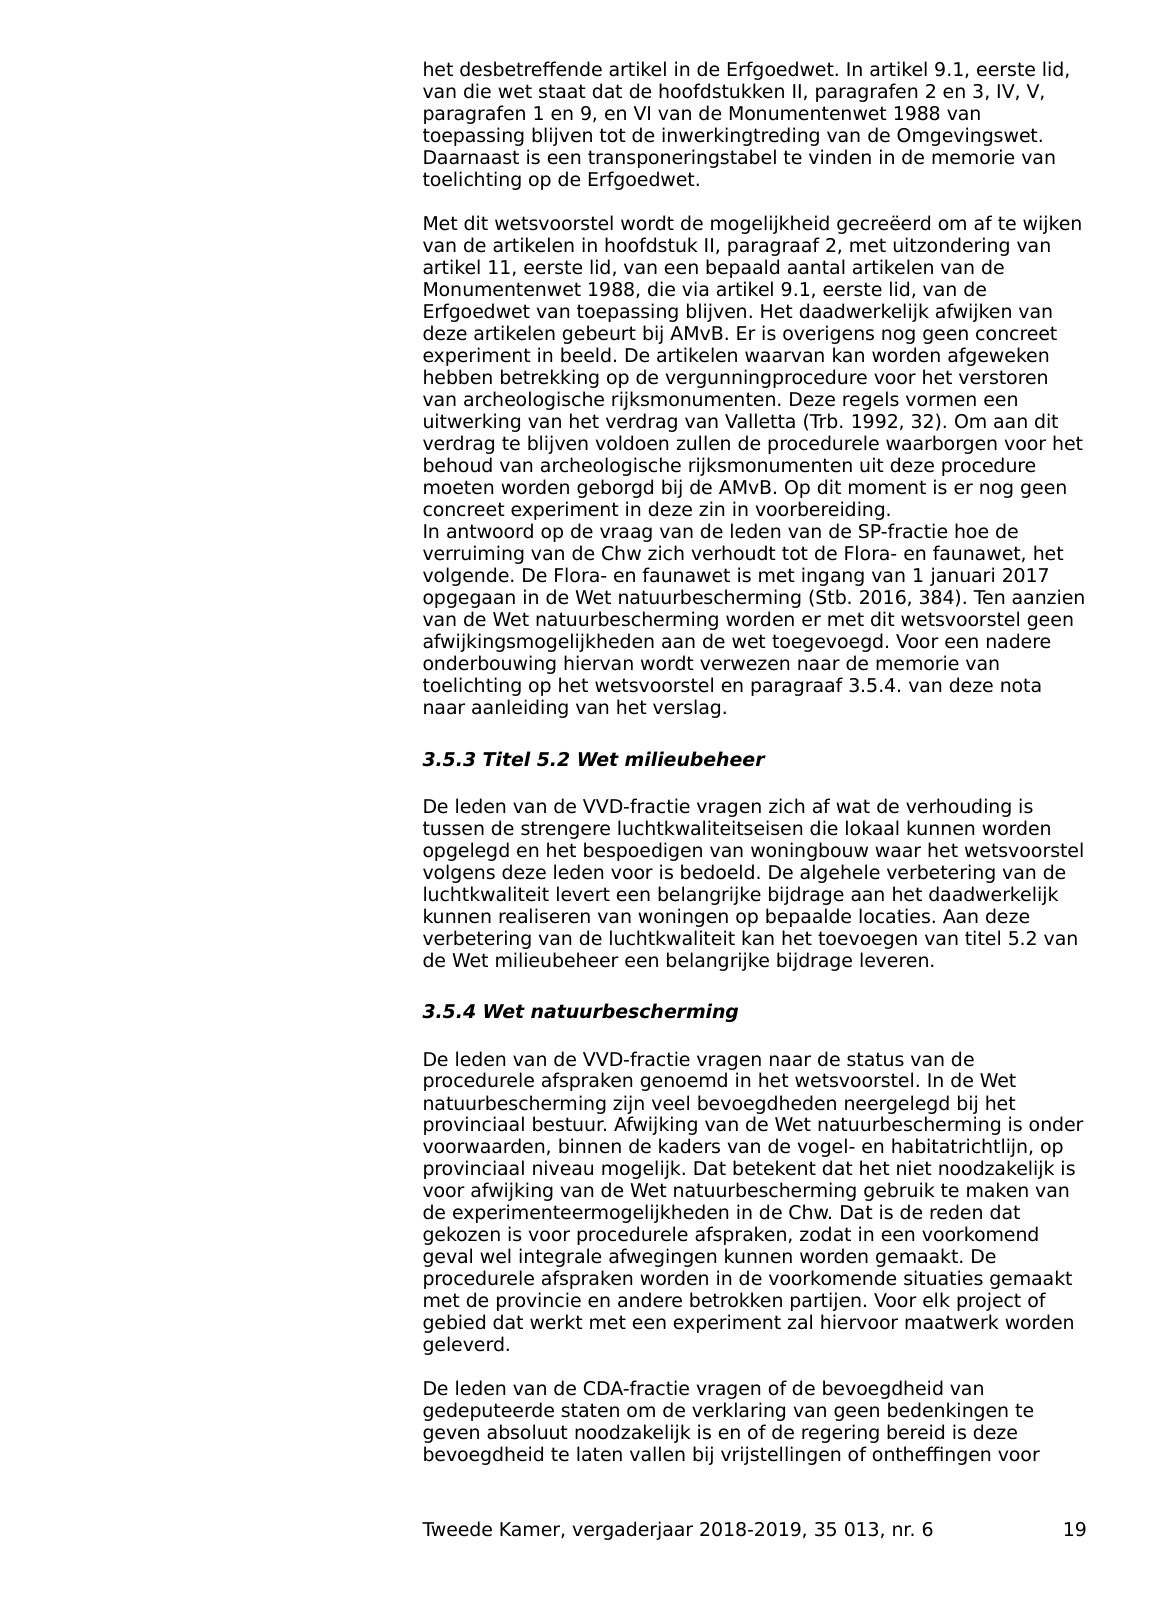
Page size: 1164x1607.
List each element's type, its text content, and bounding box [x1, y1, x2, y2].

subtitle 3.5.3 Titel 5.2 Wet milieubeheer [422, 749, 1087, 771]
text Met dit wetsvoorstel wordt de mogelijkheid gecreëerd om af te wijken van de artikelen in hoofdstuk II, paragraaf 2, met uitzondering van artikel 11, eerste lid, van een bepaald aantal artikelen van de Monumentenwet 1988, die via artikel 9.1, eerste lid, van de Erfgoedwet van toepassing blijven. Het daadwerkelijk afwijken van deze artikelen gebeurt bij AMvB. Er is overigens nog geen concreet experiment in beeld. De artikelen waarvan kan worden afgeweken hebben betrekking op de vergunningprocedure voor het verstoren van archeologische rijksmonumenten. Deze regels vormen een uitwerking van het verdrag van Valletta (Trb. 1992, 32). Om aan dit verdrag te blijven voldoen zullen de procedurele waarborgen voor het behoud van archeologische rijksmonumenten uit deze procedure moeten worden geborgd bij de AMvB. Op dit moment is er nog geen concreet experiment in deze zin in voorbereiding. [422, 213, 1087, 521]
text In antwoord op de vraag van de leden van de SP-fractie hoe de verruiming van de Chw zich verhoudt tot de Flora- en faunawet, het volgende. De Flora- en faunawet is met ingang van 1 januari 2017 opgegaan in de Wet natuurbescherming (Stb. 2016, 384). Ten aanzien van de Wet natuurbescherming worden er met dit wetsvoorstel geen afwijkingsmogelijkheden aan de wet toegevoegd. Voor een nadere onderbouwing hiervan wordt verwezen naar de memorie van toelichting op het wetsvoorstel en paragraaf 3.5.4. van deze nota naar aanleiding van het verslag. [422, 521, 1087, 719]
text De leden van de CDA-fractie vragen of de bevoegdheid van gedeputeerde staten om de verklaring van geen bedenkingen te geven absoluut noodzakelijk is en of de regering bereid is deze bevoegdheid te laten vallen bij vrijstellingen of ontheffingen voor [422, 1378, 1087, 1466]
subtitle 3.5.4 Wet natuurbescherming [422, 1001, 1087, 1023]
text De leden van de VVD-fractie vragen zich af wat de verhouding is tussen de strengere luchtkwaliteitseisen die lokaal kunnen worden opgelegd en het bespoedigen van woningbouw waar het wetsvoorstel volgens deze leden voor is bedoeld. De algehele verbetering van de luchtkwaliteit levert een belangrijke bijdrage aan het daadwerkelijk kunnen realiseren van woningen op bepaalde locaties. Aan deze verbetering van de luchtkwaliteit kan het toevoegen van titel 5.2 van de Wet milieubeheer een belangrijke bijdrage leveren. [422, 796, 1087, 971]
text het desbetreffende artikel in de Erfgoedwet. In artikel 9.1, eerste lid, van die wet staat dat de hoofdstukken II, paragrafen 2 en 3, IV, V, paragrafen 1 en 9, en VI van de Monumentenwet 1988 van toepassing blijven tot de inwerkingtreding van de Omgevingswet. Daarnaast is een transponeringstabel te vinden in de memorie van toelichting op de Erfgoedwet. [422, 59, 1087, 191]
text De leden van de VVD-fractie vragen naar de status van de procedurele afspraken genoemd in het wetsvoorstel. In de Wet natuurbescherming zijn veel bevoegdheden neergelegd bij het provinciaal bestuur. Afwijking van de Wet natuurbescherming is onder voorwaarden, binnen de kaders van de vogel- en habitatrichtlijn, op provinciaal niveau mogelijk. Dat betekent dat het niet noodzakelijk is voor afwijking van de Wet natuurbescherming gebruik te maken van de experimenteermogelijkheden in de Chw. Dat is de reden dat gekozen is voor procedurele afspraken, zodat in een voorkomend geval wel integrale afwegingen kunnen worden gemaakt. De procedurele afspraken worden in de voorkomende situaties gemaakt met de provincie en andere betrokken partijen. Voor elk project of gebied dat werkt met een experiment zal hiervoor maatwerk worden geleverd. [422, 1048, 1087, 1356]
